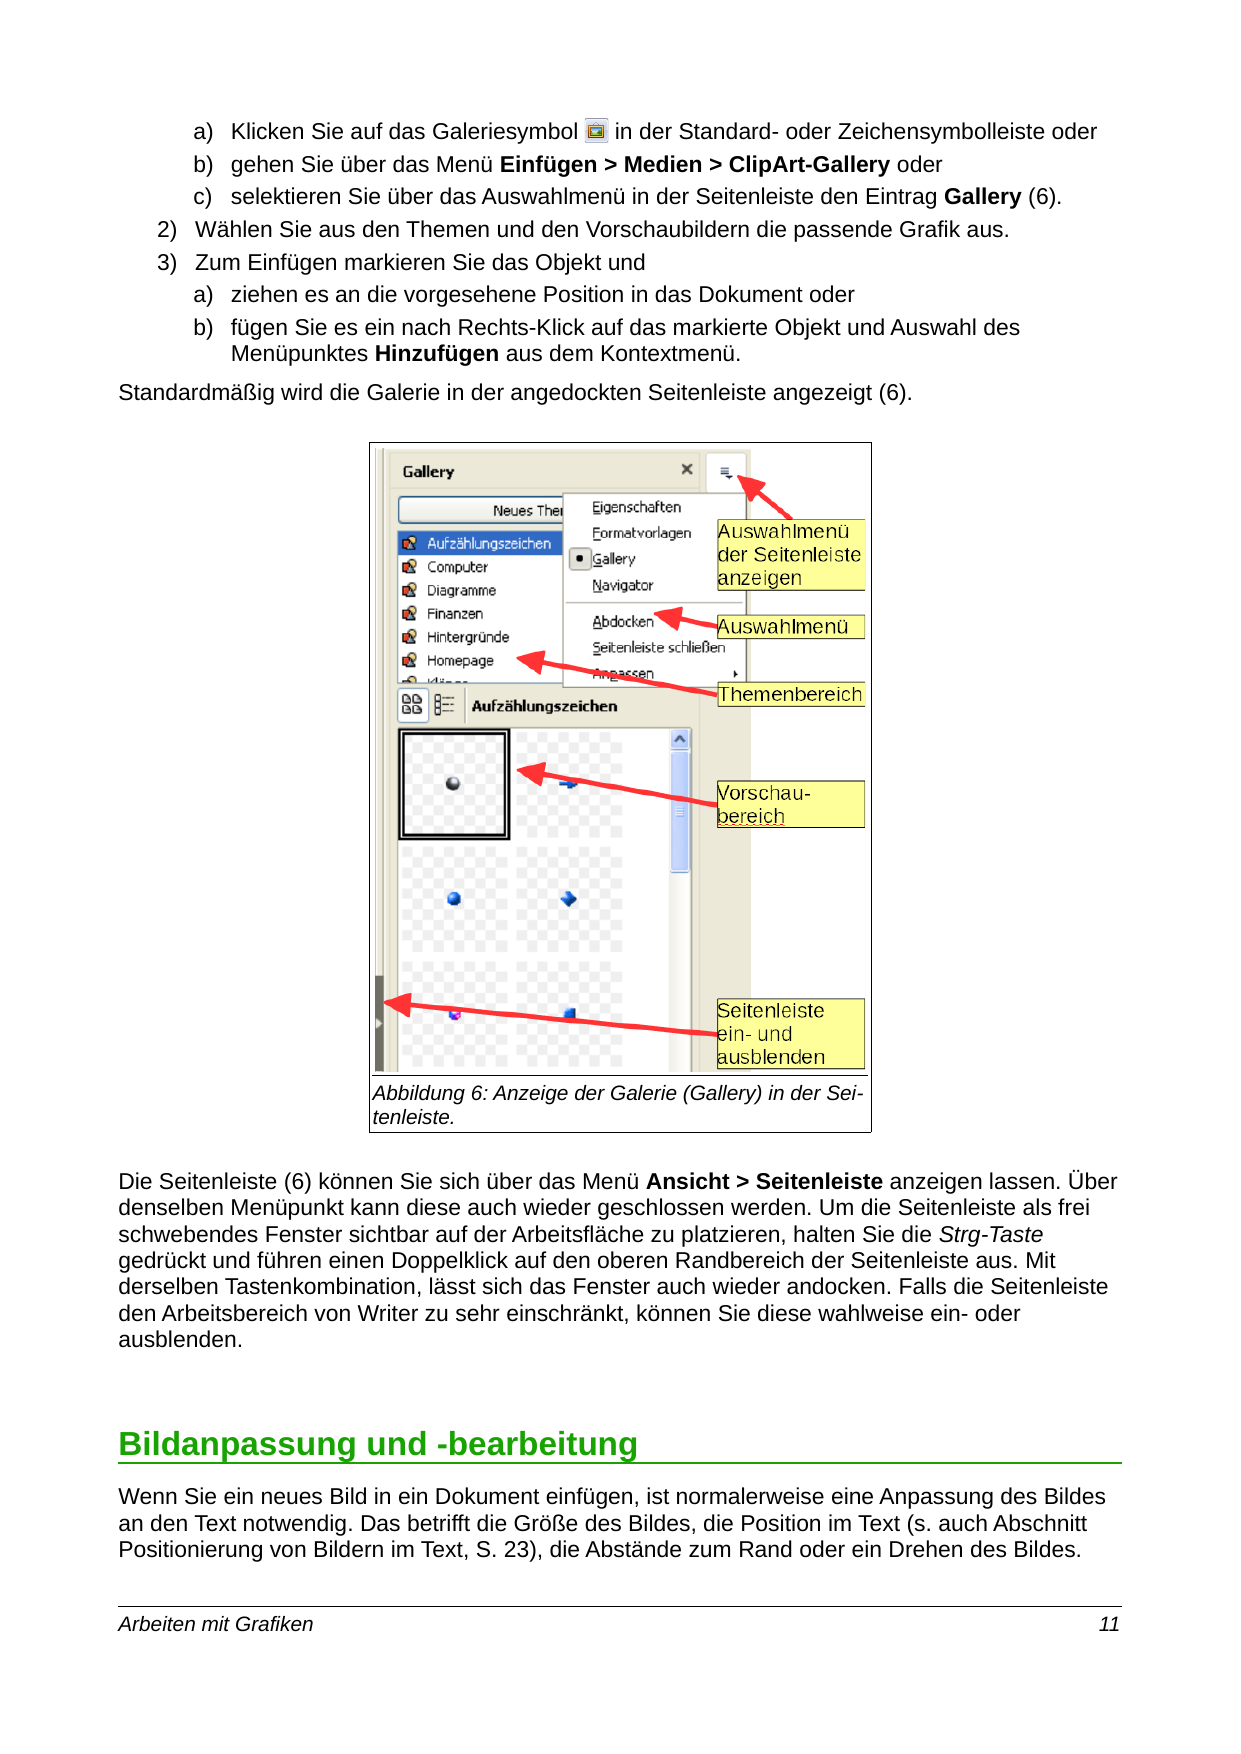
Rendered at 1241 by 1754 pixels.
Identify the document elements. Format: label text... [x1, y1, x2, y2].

list fügen Sie es ein nach Rechts-Klick auf das markierte Objekt und Auswahl des Menüpunktes Hinzufügen aus dem Kontextmenü. [193, 314, 1122, 366]
picture [584, 118, 609, 143]
text Abbildung 6: Anzeige der Galerie (Gallery) in der Sei­tenleiste. [372, 1076, 868, 1129]
text Wenn Sie ein neues Bild in ein Dokument einfügen, ist normalerweise eine Anpassung des Bildes an den Text notwendig. Das betrifft die Größe des Bildes, die Position im Text (s. auch Abschnitt Positionierung von Bildern im Text, S. 23), die Abstände zum Rand oder ein Drehen des Bildes. [118, 1483, 1122, 1562]
text Standardmäßig wird die Galerie in der angedockten Seitenleiste angezeigt (Abbildung 6). [118, 379, 1122, 405]
text [372, 445, 868, 1075]
list Zum Einfügen markieren Sie das Objekt und [177, 248, 1122, 275]
list ziehen es an die vorgesehene Position in das Dokument oder [193, 281, 1122, 307]
list selektieren Sie über das Auswahlmenü in der Seitenleiste den Eintrag Gallery (Abbildung 6). [193, 183, 1122, 210]
list Klicken Sie auf das Galeriesymbol in der Standard- oder Zeichensymbolleiste oder [193, 118, 1122, 144]
picture [375, 448, 866, 1072]
list Wählen Sie aus den Themen und den Vorschaubildern die passende Grafik aus. [177, 216, 1122, 242]
text Die Seitenleiste (Abbildung 6) können Sie sich über das Menü Ansicht > Seitenleiste anzeigen lassen. Über denselben Menüpunkt kann diese auch wieder geschlossen werden. Um die Seitenleiste als frei schwebendes Fenster sichtbar auf der Arbeitsfläche zu platzieren, halten Sie die Strg-Taste gedrückt und führen einen Doppelklick auf den oberen Randbereich der Seitenleiste aus. Mit derselben Tastenkombination, lässt sich das Fenster auch wieder andocken. Falls die Seitenleiste den Arbeitsbereich von Writer zu sehr einschränkt, können Sie diese wahlweise ein- oder ausblenden. [118, 1168, 1122, 1352]
list gehen Sie über das Menü Einfügen > Medien > ClipArt-Gallery oder [193, 151, 1122, 177]
subtitle Bildanpassung und -bearbeitung [118, 1424, 1122, 1462]
